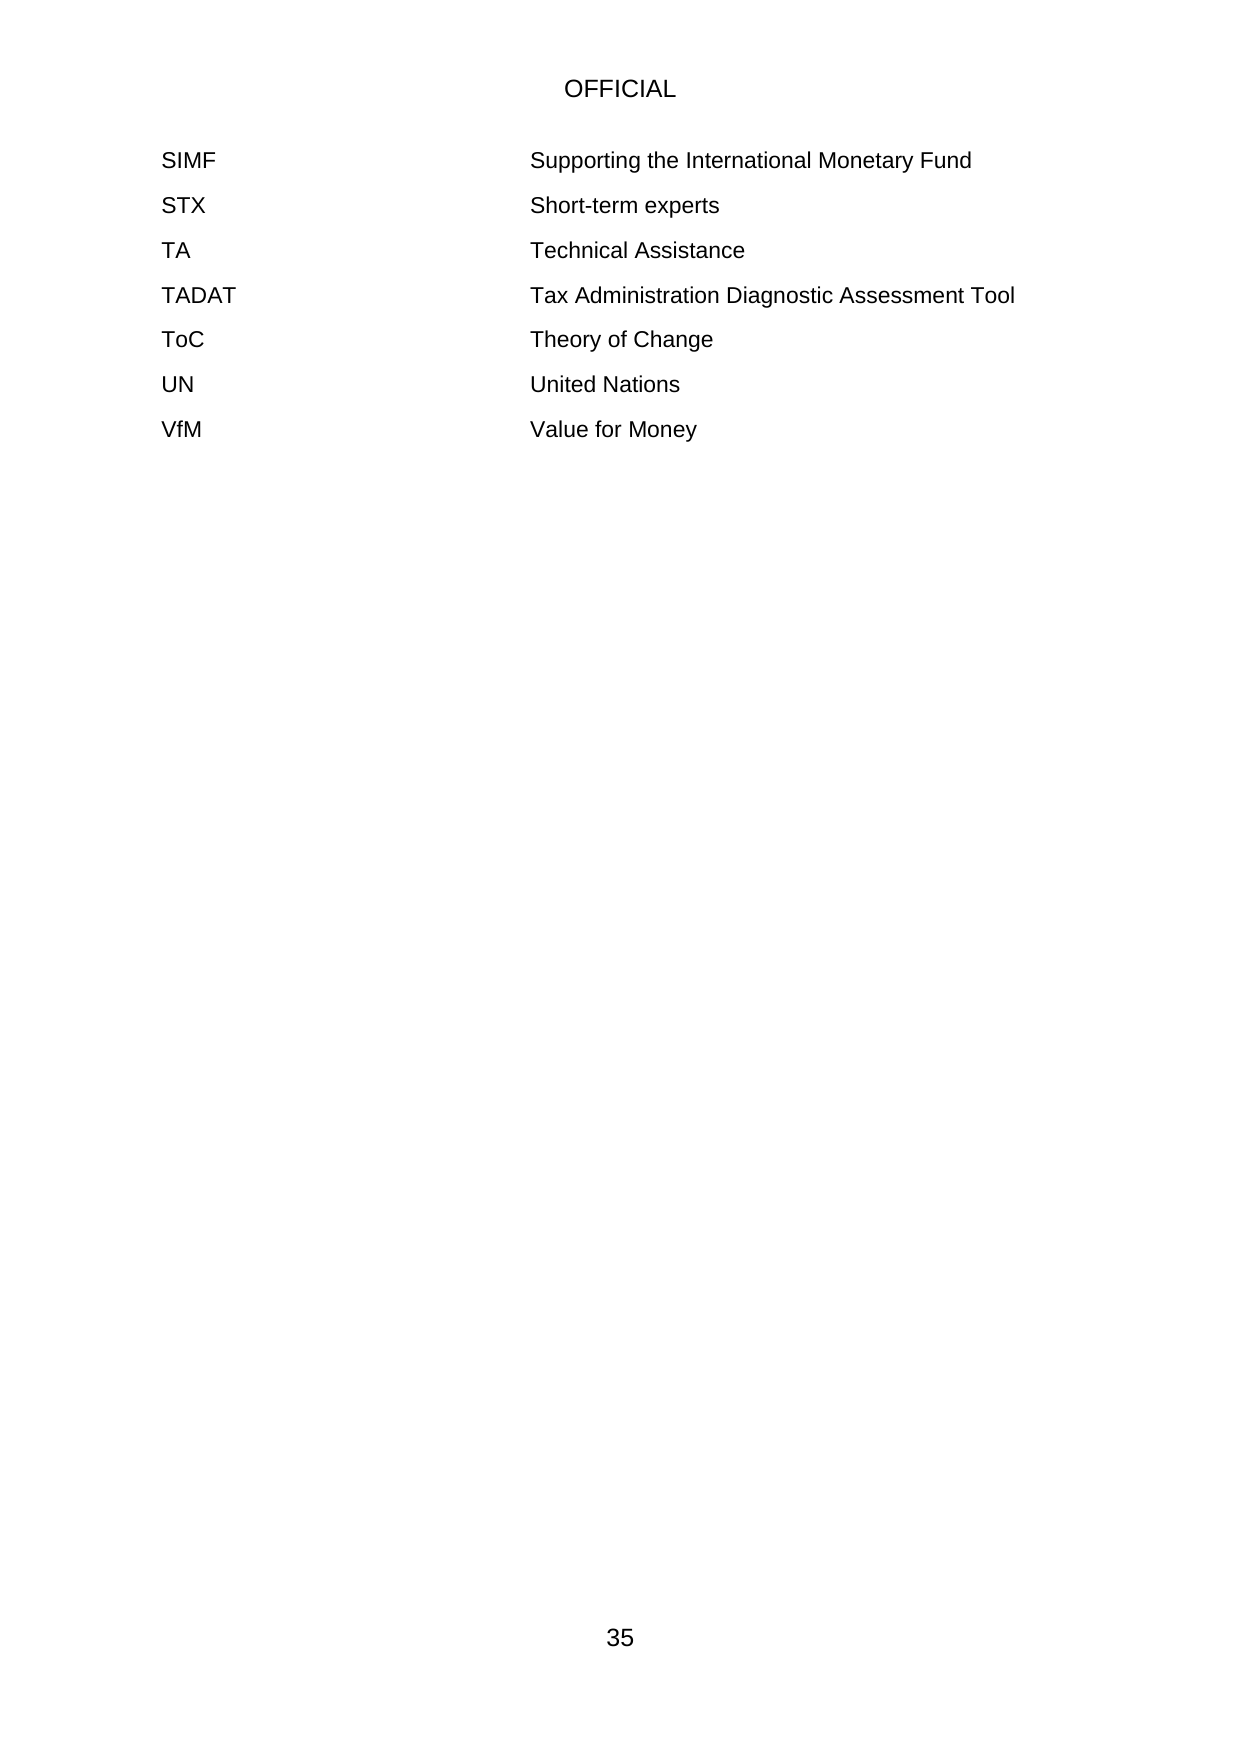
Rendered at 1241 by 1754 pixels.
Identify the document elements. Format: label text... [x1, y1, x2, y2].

table_cell UN [150, 371, 519, 416]
table_cell TADAT [150, 282, 519, 326]
table_cell VfM [150, 416, 519, 461]
table_cell Supporting the International Monetary Fund [519, 147, 1089, 192]
table_cell STX [150, 192, 519, 237]
table_cell TA [150, 237, 519, 282]
table_cell SIMF [150, 147, 519, 192]
table_cell ToC [150, 326, 519, 371]
table_cell [519, 103, 1089, 147]
table_cell Short-term experts [519, 192, 1089, 237]
table_cell United Nations [519, 371, 1089, 416]
table_cell Technical Assistance [519, 237, 1089, 282]
table_cell Theory of Change [519, 326, 1089, 371]
table_cell Value for Money [519, 416, 1089, 461]
table_cell [150, 103, 519, 147]
table_cell Tax Administration Diagnostic Assessment Tool [519, 282, 1089, 326]
